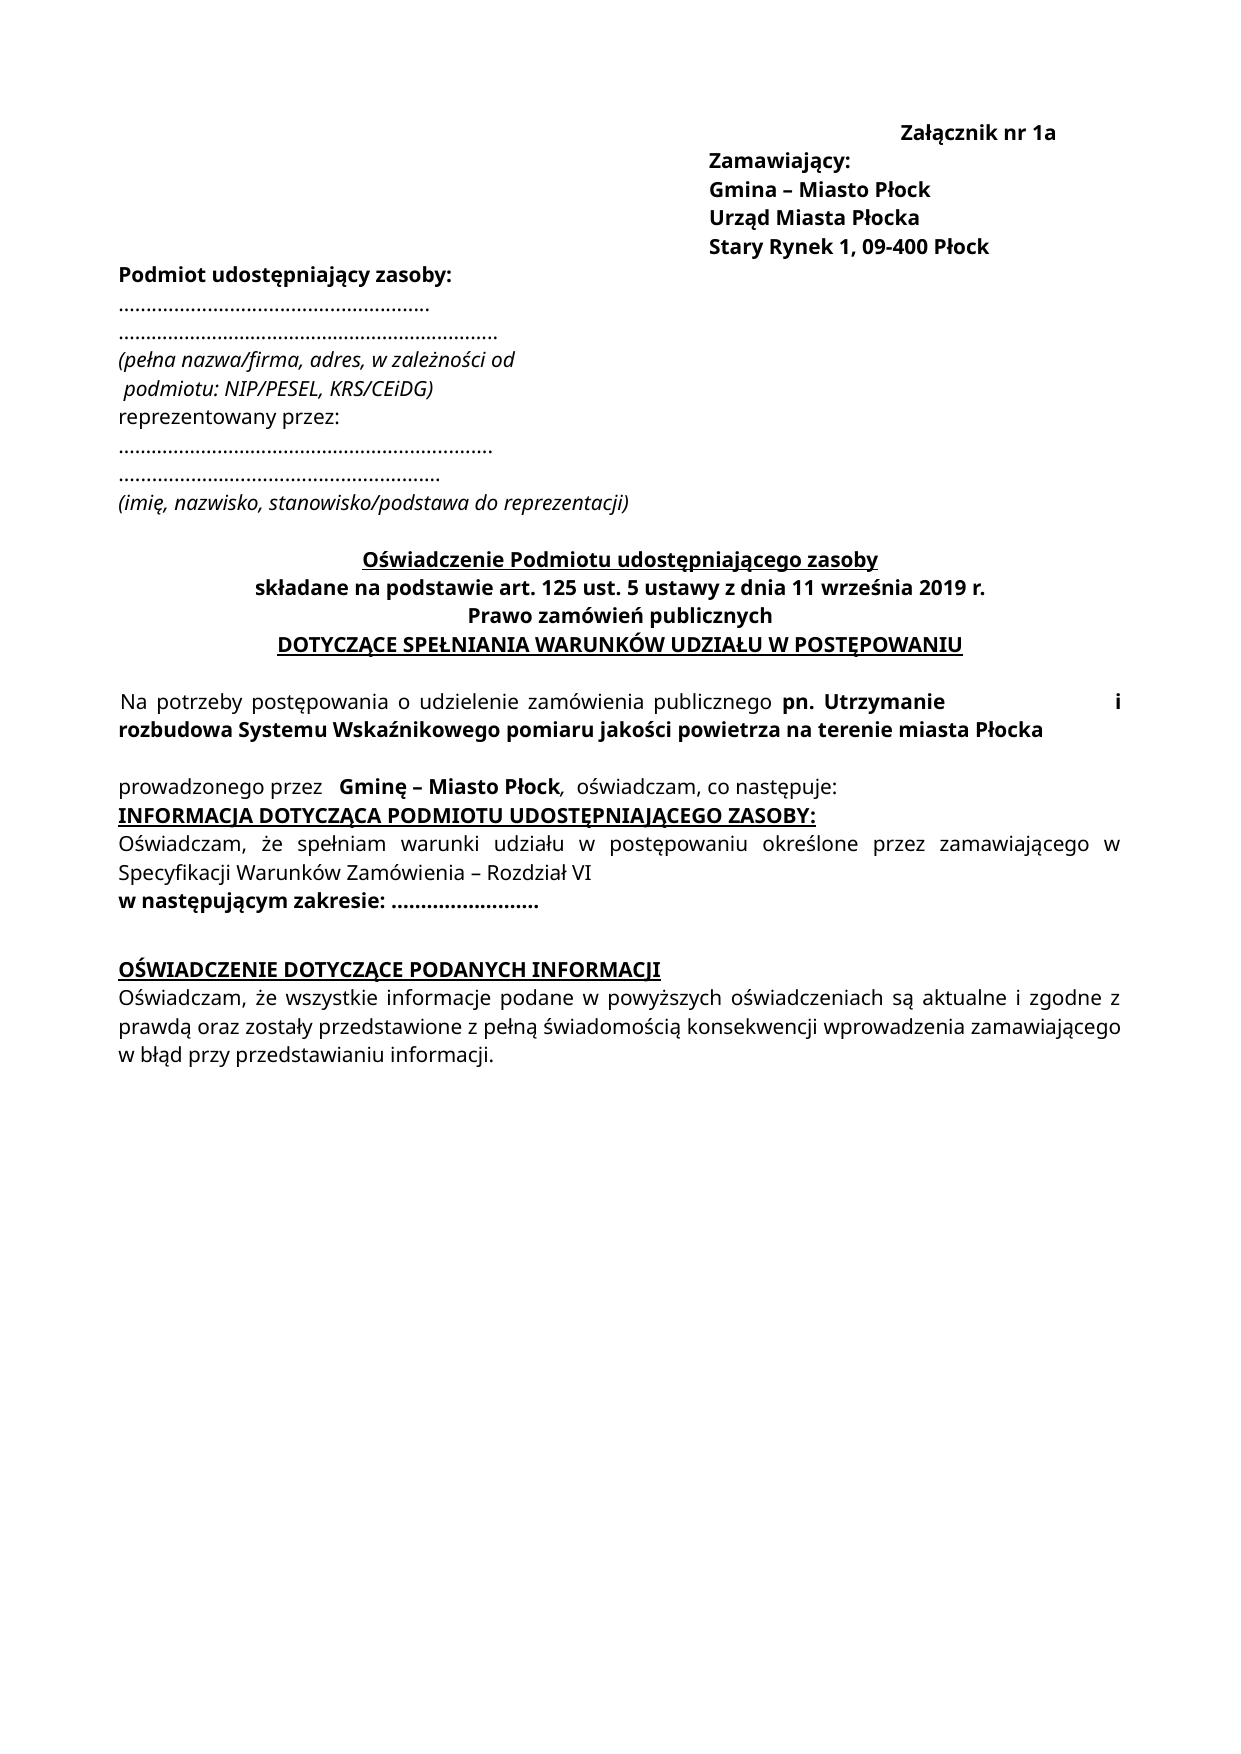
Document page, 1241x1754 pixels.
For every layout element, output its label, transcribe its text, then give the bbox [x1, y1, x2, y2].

text podmiotu: NIP/PESEL, KRS/CEiDG) [118, 374, 1122, 402]
text Prawo zamówień publicznych [118, 602, 1122, 630]
text Oświadczenie Podmiotu udostępniającego zasoby [118, 545, 1122, 573]
text Podmiot udostępniający zasoby: [118, 260, 1122, 289]
text Załącznik nr 1a [118, 118, 1122, 147]
text …..................................................... [118, 289, 1122, 317]
text Oświadczam, że spełniam warunki udziału w postępowaniu określone przez zamawiającego w Specyfikacji Warunków Zamówienia – Rozdział VI [118, 829, 1122, 886]
text Zamawiający: [118, 147, 1122, 175]
text Na potrzeby postępowania o udzielenie zamówienia publicznego pn. Utrzymanie i rozbudowa Systemu Wskaźnikowego pomiaru jakości powietrza na terenie miasta Płocka [118, 687, 1122, 744]
text ……………………………………………................. [118, 431, 1122, 459]
text (imię, nazwisko, stanowisko/podstawa do reprezentacji) [118, 488, 1122, 516]
text OŚWIADCZENIE DOTYCZĄCE PODANYCH INFORMACJI [118, 955, 1122, 983]
text w następującym zakresie: ……………………. [118, 886, 1122, 915]
text składane na podstawie art. 125 ust. 5 ustawy z dnia 11 września 2019 r. [118, 573, 1122, 602]
text Oświadczam, że wszystkie informacje podane w powyższych oświadczeniach są aktualne i zgodne z prawdą oraz zostały przedstawione z pełną świadomością konsekwencji wprowadzenia zamawiającego w błąd przy przedstawianiu informacji. [118, 983, 1122, 1069]
text (pełna nazwa/firma, adres, w zależności od [118, 346, 1122, 374]
text INFORMACJA DOTYCZĄCA PODMIOTU UDOSTĘPNIAJĄCEGO ZASOBY: [118, 801, 1122, 829]
text …………………………………………………............ [118, 317, 1122, 346]
text Stary Rynek 1, 09-400 Płock [118, 232, 1122, 260]
text Gmina – Miasto Płock [118, 175, 1122, 203]
text Urząd Miasta Płocka [118, 203, 1122, 232]
text .............……….................................... [118, 459, 1122, 488]
text prowadzonego przez Gminę – Miasto Płock, oświadczam, co następuje: [118, 772, 1122, 801]
text reprezentowany przez: [118, 402, 1122, 431]
text DOTYCZĄCE SPEŁNIANIA WARUNKÓW UDZIAŁU W POSTĘPOWANIU [118, 630, 1122, 658]
